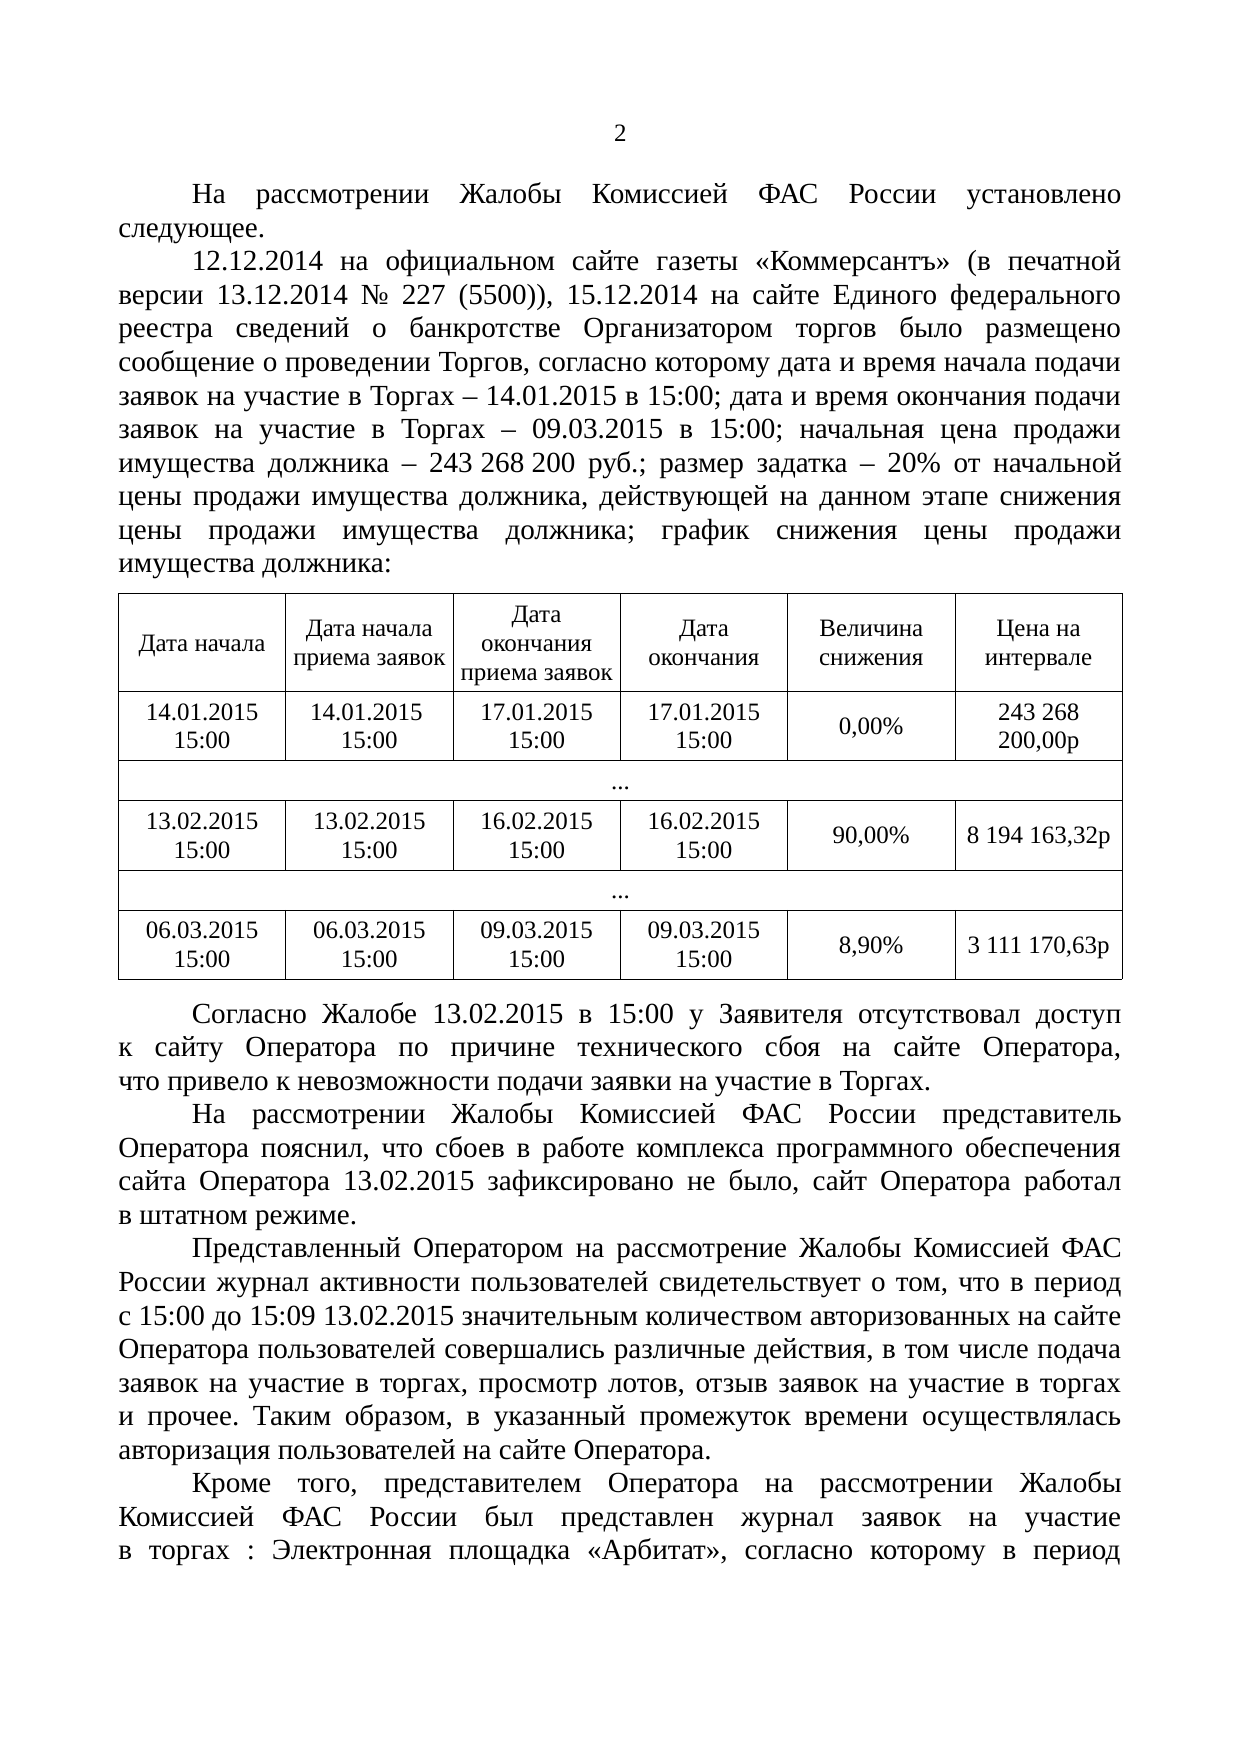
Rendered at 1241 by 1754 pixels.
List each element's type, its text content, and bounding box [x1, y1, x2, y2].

table_cell 17.01.2015 15:00 [454, 692, 620, 760]
table_header Дата начала приема заявок [286, 594, 453, 691]
table_cell ... [119, 761, 1122, 800]
table_cell 16.02.2015 15:00 [454, 801, 620, 869]
text 12.12.2014 на официальном сайте газеты «Коммерсантъ» (в печатной версии 13.12.2014 № 227 (5500)), 15.12.2014 на сайте Единого федерального реестра сведений о банкротстве Организатором торгов было размещено сообщение о проведении Торгов, согласно которому дата и время начала подачи заявок на участие в Торгах – 14.01.2015 в 15:00; дата и время окончания подачи заявок на участие в Торгах – 09.03.2015 в 15:00; начальная цена продажи имущества должника – 243 268 200 руб.; размер задатка – 20% от начальной цены продажи имущества должника, действующей на данном этапе снижения цены продажи имущества должника; график снижения цены продажи имущества должника: [118, 243, 1122, 579]
table_header Дата окончания [621, 594, 787, 691]
table_cell 90,00% [788, 801, 955, 869]
text На рассмотрении Жалобы Комиссией ФАС России установлено следующее. [118, 176, 1122, 243]
text Кроме того, представителем Оператора на рассмотрении Жалобы Комиссией ФАС России был представлен журнал заявок на участие в торгах : Электронная площадка «Арбитат», согласно которому в период [118, 1465, 1122, 1566]
table_cell 16.02.2015 15:00 [621, 801, 787, 869]
table_cell 17.01.2015 15:00 [621, 692, 787, 760]
text На рассмотрении Жалобы Комиссией ФАС России представитель Оператора пояснил, что сбоев в работе комплекса программного обеспечения сайта Оператора 13.02.2015 зафиксировано не было, сайт Оператора работал в штатном режиме. [118, 1096, 1122, 1231]
table_cell 13.02.2015 15:00 [119, 801, 285, 869]
text Представленный Оператором на рассмотрение Жалобы Комиссией ФАС России журнал активности пользователей свидетельствует о том, что в период с 15:00 до 15:09 13.02.2015 значительным количеством авторизованных на сайте Оператора пользователей совершались различные действия, в том числе подача заявок на участие в торгах, просмотр лотов, отзыв заявок на участие в торгах и прочее. Таким образом, в указанный промежуток времени осуществлялась авторизация пользователей на сайте Оператора. [118, 1231, 1122, 1465]
table_cell 09.03.2015 15:00 [621, 911, 787, 979]
table_cell 09.03.2015 15:00 [454, 911, 620, 979]
table_header Дата окончания приема заявок [454, 594, 620, 691]
text Согласно Жалобе 13.02.2015 в 15:00 у Заявителя отсутствовал доступ к сайту Оператора по причине технического сбоя на сайте Оператора, что привело к невозможности подачи заявки на участие в Торгах. [118, 996, 1122, 1096]
table_header Дата начала [119, 594, 285, 691]
table_header Цена на интервале [956, 594, 1122, 691]
table_cell 243 268 200,00р [956, 692, 1122, 760]
table_cell 8 194 163,32р [956, 801, 1122, 869]
table_cell ... [119, 871, 1122, 910]
table_cell 06.03.2015 15:00 [286, 911, 453, 979]
table_cell 14.01.2015 15:00 [286, 692, 453, 760]
table_header Величина снижения [788, 594, 955, 691]
table_cell 3 111 170,63р [956, 911, 1122, 979]
table_cell 8,90% [788, 911, 955, 979]
table_cell 14.01.2015 15:00 [119, 692, 285, 760]
table_cell 06.03.2015 15:00 [119, 911, 285, 979]
table_cell 0,00% [788, 692, 955, 760]
table_cell 13.02.2015 15:00 [286, 801, 453, 869]
